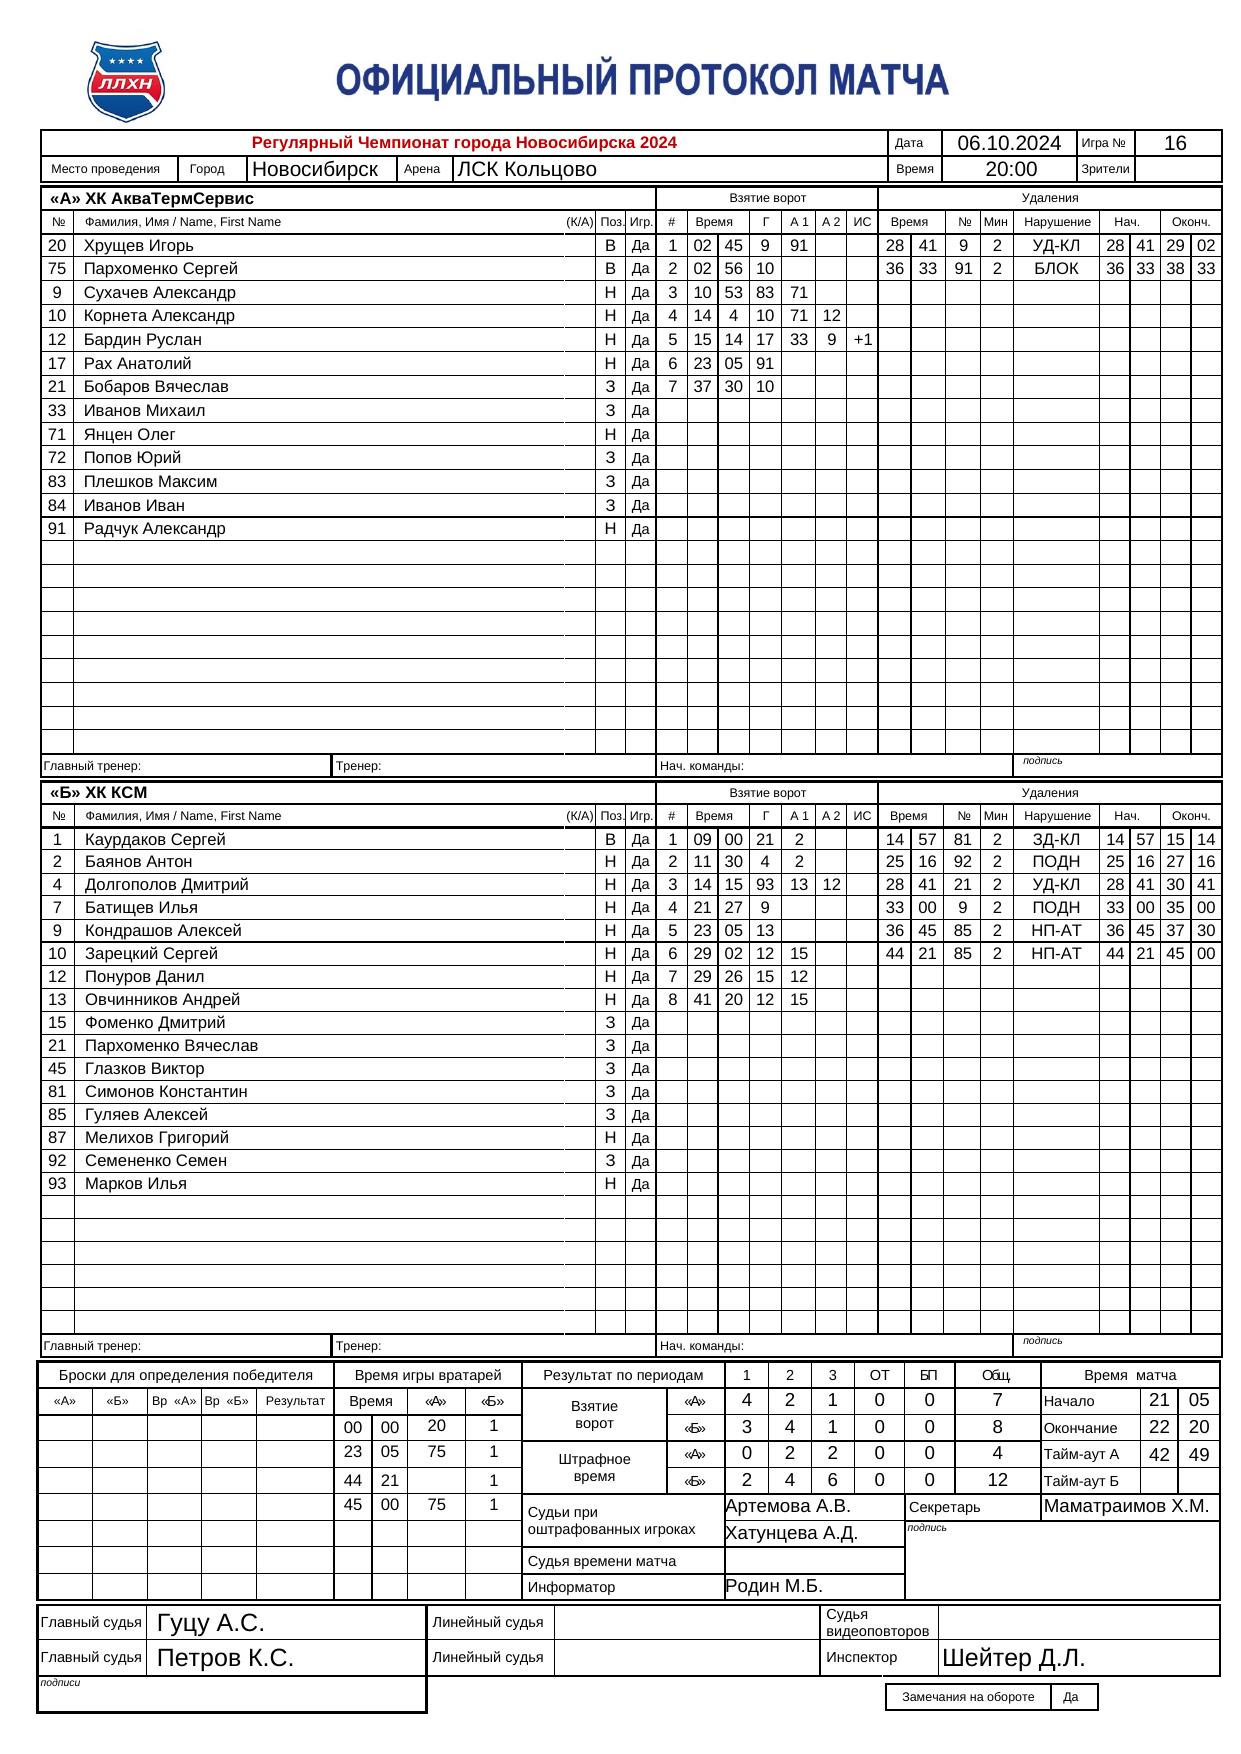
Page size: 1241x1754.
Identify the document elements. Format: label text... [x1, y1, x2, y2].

table_cell [750, 1127, 781, 1149]
table_cell 4 [769, 1415, 811, 1440]
table_cell [688, 565, 717, 587]
table_cell 4 [657, 896, 687, 918]
table_cell 15 [42, 1012, 74, 1033]
table_cell [944, 1265, 980, 1287]
table_cell [750, 1058, 781, 1079]
table_cell 28 [879, 235, 910, 256]
table_cell [1192, 1127, 1221, 1149]
table_cell [816, 352, 846, 374]
table_cell [1100, 281, 1129, 303]
table_cell [782, 1196, 815, 1218]
table_cell [688, 659, 717, 682]
table_cell [912, 989, 943, 1011]
table_cell 33 [1192, 257, 1221, 280]
table_cell Главный тренер: [42, 755, 330, 776]
table_cell [1131, 305, 1160, 327]
table_cell [879, 612, 910, 634]
table_cell [816, 989, 846, 1011]
table_cell [408, 1574, 465, 1599]
table_cell [946, 659, 980, 682]
table_cell [596, 636, 625, 658]
table_cell Тайм-аут А [1042, 1441, 1140, 1467]
table_cell [782, 518, 815, 540]
table_cell [981, 352, 1013, 374]
table_cell [657, 518, 687, 540]
table_cell [750, 1288, 781, 1310]
table_cell 1 [42, 829, 74, 849]
table_cell 14 [879, 829, 910, 849]
table_cell [1014, 1058, 1099, 1079]
table_cell [981, 328, 1013, 351]
table_cell [74, 659, 564, 682]
table_cell [847, 1196, 877, 1218]
table_cell 0 [905, 1415, 954, 1440]
table_cell [816, 1104, 846, 1126]
table_header 06.10.2024 [943, 131, 1076, 155]
table_cell [42, 541, 73, 564]
table_cell [847, 1150, 877, 1172]
table_cell [1131, 989, 1160, 1011]
table_cell 2 [657, 850, 687, 872]
table_cell Плешков Максим [74, 470, 564, 493]
table_cell [1192, 1288, 1221, 1310]
table_cell [688, 730, 717, 753]
table_cell [912, 1035, 943, 1057]
table_cell Да [626, 305, 655, 327]
table_cell [1161, 1081, 1190, 1103]
table_cell [782, 399, 815, 422]
table_cell [688, 446, 717, 469]
table_cell [981, 1196, 1013, 1218]
table_cell [981, 1104, 1013, 1126]
table_cell [750, 518, 781, 540]
table_cell [816, 1219, 846, 1241]
table_cell «А» [668, 1442, 724, 1467]
table_cell Главный судья [39, 1640, 146, 1675]
table_cell 21 [373, 1468, 407, 1493]
table_cell 12 [750, 989, 781, 1011]
table_cell 12 [782, 966, 815, 987]
table_cell [847, 966, 877, 987]
table_cell [847, 1265, 877, 1287]
table_cell [39, 1468, 92, 1493]
table_cell Да [626, 1081, 655, 1103]
table_cell [626, 659, 655, 682]
table_cell [981, 1035, 1013, 1057]
table_cell [719, 612, 749, 634]
table_cell [1100, 1104, 1129, 1126]
table_cell [1100, 305, 1129, 327]
table_cell [847, 730, 877, 753]
table_cell [202, 1441, 256, 1467]
table_cell [335, 1521, 371, 1546]
table_cell [39, 1494, 92, 1520]
table_cell 0 [726, 1442, 768, 1467]
table_cell [879, 399, 910, 422]
table_cell [93, 1468, 147, 1493]
table_cell [1192, 1150, 1221, 1172]
table_cell [39, 1416, 92, 1440]
table_cell [657, 636, 687, 658]
table_cell [816, 376, 846, 398]
table_cell 85 [42, 1104, 74, 1126]
table_cell [1014, 1081, 1099, 1103]
table_cell [782, 257, 815, 280]
table_cell [565, 281, 595, 303]
table_cell [1131, 328, 1160, 351]
table_cell [816, 1081, 846, 1103]
table_cell Н [596, 989, 625, 1011]
table_cell [944, 1219, 980, 1241]
table_cell Окончание [1042, 1415, 1140, 1440]
table_cell 2 [769, 1442, 811, 1467]
table_cell [596, 541, 625, 564]
table_cell Вр «Б» [202, 1389, 256, 1413]
table_cell [1161, 1196, 1190, 1218]
table_cell [1131, 1150, 1160, 1172]
table_cell 4 [726, 1389, 768, 1413]
table_cell [148, 1547, 201, 1573]
table_cell А 1 [782, 211, 815, 233]
table_cell [1161, 966, 1190, 987]
table_cell Н [596, 1173, 625, 1195]
table_cell 87 [42, 1127, 74, 1149]
table_cell [1100, 1219, 1129, 1241]
table_cell [879, 588, 910, 611]
table_cell 23 [335, 1441, 371, 1467]
table_cell 12 [816, 305, 846, 327]
table_cell [816, 920, 846, 941]
table_cell [42, 1311, 74, 1333]
table_cell [688, 1104, 717, 1126]
table_cell [981, 423, 1013, 445]
table_cell [466, 1574, 521, 1599]
table_cell [946, 305, 980, 327]
table_cell [750, 1081, 781, 1103]
table_cell [565, 399, 595, 422]
table_cell 28 [1100, 874, 1129, 895]
table_cell [565, 850, 595, 872]
table_cell Время [335, 1389, 407, 1413]
table_cell [565, 1288, 595, 1310]
table_cell [879, 352, 910, 374]
table_cell 2 [812, 1442, 854, 1467]
table_cell [657, 1219, 687, 1241]
table_cell 4 [719, 305, 749, 327]
table_cell З [596, 470, 625, 493]
table_cell [93, 1547, 147, 1573]
table_cell [1161, 423, 1190, 445]
table_cell [750, 612, 781, 634]
table_cell 41 [1131, 235, 1160, 256]
table_header 16 [1136, 131, 1221, 155]
table_cell [565, 683, 595, 706]
table_cell Шейтер Д.Л. [939, 1640, 1219, 1675]
table_cell [816, 1265, 846, 1287]
table_cell [39, 1574, 92, 1599]
table_cell [912, 1196, 943, 1218]
table_cell 2 [981, 257, 1013, 280]
table_cell Да [626, 494, 655, 516]
table_cell Родин М.Б. [726, 1575, 904, 1599]
table_cell 8 [956, 1415, 1040, 1440]
table_cell [1100, 423, 1129, 445]
table_cell [74, 683, 564, 706]
table_cell [657, 1242, 687, 1264]
table_cell [1161, 1219, 1190, 1241]
table_cell [944, 1173, 980, 1195]
table_cell [596, 683, 625, 706]
table_cell [816, 518, 846, 540]
table_cell [1014, 966, 1099, 987]
table_cell [816, 659, 846, 682]
table_cell Фамилия, Имя / Name, First Name [75, 805, 565, 826]
table_cell [1192, 966, 1221, 987]
table_cell [879, 328, 910, 351]
table_cell 4 [42, 874, 74, 895]
table_cell З [596, 1104, 625, 1126]
table_cell [726, 1548, 904, 1573]
table_cell [1100, 1150, 1129, 1172]
table_cell 2 [981, 896, 1013, 918]
table_cell [657, 1150, 687, 1172]
table_cell [816, 829, 846, 849]
table_cell [688, 1242, 717, 1264]
table_cell [719, 636, 749, 658]
table_cell [879, 1173, 910, 1195]
table_cell [1161, 399, 1190, 422]
table_cell [335, 1547, 371, 1573]
table_cell 0 [905, 1389, 954, 1413]
table_cell [688, 1311, 717, 1333]
table_cell 23 [688, 352, 717, 374]
table_cell 10 [42, 943, 74, 964]
table_cell [626, 612, 655, 634]
table_cell 85 [944, 943, 980, 964]
table_cell 85 [944, 920, 980, 941]
table_cell [688, 1035, 717, 1057]
table_cell [1192, 1265, 1221, 1287]
table_cell 2 [981, 235, 1013, 256]
table_cell [42, 659, 73, 682]
table_cell 13 [782, 874, 815, 895]
table_cell [1192, 1242, 1221, 1264]
table_cell [1100, 328, 1129, 351]
table_cell [565, 989, 595, 1011]
table_cell Н [596, 305, 625, 327]
table_cell [944, 1196, 980, 1218]
table_cell [944, 1127, 980, 1149]
table_cell [565, 1035, 595, 1057]
table_cell Время [688, 211, 749, 233]
table_cell 13 [42, 989, 74, 1011]
table_cell [816, 612, 846, 634]
table_cell [750, 683, 781, 706]
table_cell [847, 896, 877, 918]
table_cell [1192, 518, 1221, 540]
table_cell [946, 730, 980, 753]
table_header Игра № [1078, 131, 1134, 155]
table_cell [596, 588, 625, 611]
table_cell [847, 235, 877, 256]
table_cell [750, 1265, 781, 1287]
table_cell [1100, 518, 1129, 540]
table_cell 02 [688, 257, 717, 280]
table_cell [688, 1196, 717, 1218]
table_cell [719, 1012, 749, 1033]
table_cell 7 [956, 1389, 1040, 1413]
table_cell Н [596, 423, 625, 445]
table_cell Пархоменко Вячеслав [75, 1035, 564, 1057]
table_cell 33 [1131, 257, 1160, 280]
table_cell 00 [373, 1494, 407, 1520]
table_cell [1014, 281, 1099, 303]
table_cell [1161, 1265, 1190, 1287]
table_cell 84 [42, 494, 73, 516]
table_cell [1192, 423, 1221, 445]
table_cell [1161, 1012, 1190, 1033]
table_cell [750, 1150, 781, 1172]
table_cell Семененко Семен [75, 1150, 564, 1172]
table_cell [1192, 565, 1221, 587]
table_cell [1100, 376, 1129, 398]
table_cell 4 [657, 305, 687, 327]
table_cell 05 [719, 920, 749, 941]
table_header Регулярный Чемпионат города Новосибирска 2024 [42, 131, 887, 155]
table_cell [565, 966, 595, 987]
table_cell [1131, 636, 1160, 658]
table_cell 20:00 [943, 157, 1076, 181]
table_cell [750, 1104, 781, 1126]
table_cell [626, 565, 655, 587]
table_cell [719, 1104, 749, 1126]
table_cell [596, 659, 625, 682]
table_cell [912, 399, 945, 422]
table_cell [782, 1058, 815, 1079]
table_cell [879, 989, 910, 1011]
table_cell [1161, 730, 1190, 753]
table_cell [1014, 1219, 1099, 1241]
table_cell Н [596, 874, 625, 895]
table_cell 05 [373, 1441, 407, 1467]
table_cell [1192, 612, 1221, 634]
table_cell 21 [42, 376, 73, 398]
table_cell 00 [1192, 896, 1221, 918]
table_cell [816, 257, 846, 280]
table_cell 1 [466, 1416, 521, 1440]
table_cell [1131, 1012, 1160, 1033]
table_cell [719, 730, 749, 753]
table_cell Штрафное время [523, 1442, 666, 1493]
table_cell [657, 1058, 687, 1079]
table_cell [847, 943, 877, 964]
table_cell [782, 730, 815, 753]
table_cell 44 [1100, 943, 1129, 964]
table_cell 20 [408, 1416, 465, 1440]
table_cell [946, 683, 980, 706]
table_cell [1131, 1081, 1160, 1103]
table_cell [565, 588, 595, 611]
table_cell 15 [688, 328, 717, 351]
table_cell [719, 1035, 749, 1057]
table_cell [1161, 352, 1190, 374]
table_cell 1 [657, 235, 687, 256]
table_cell Начало [1042, 1389, 1140, 1413]
table_cell [782, 541, 815, 564]
table_cell Н [596, 896, 625, 918]
table_cell [1161, 541, 1190, 564]
table_cell 21 [912, 943, 943, 964]
table_cell [1014, 376, 1099, 398]
table_cell [1131, 565, 1160, 587]
table_cell 91 [782, 235, 815, 256]
table_cell 29 [1161, 235, 1190, 256]
table_cell [816, 730, 846, 753]
table_cell 37 [688, 376, 717, 398]
table_cell 71 [42, 423, 73, 445]
table_cell [1014, 683, 1099, 706]
table_cell [1161, 446, 1190, 469]
table_cell 14 [719, 328, 749, 351]
table_cell [912, 683, 945, 706]
table_cell «Б » [466, 1389, 521, 1413]
table_cell Марков Илья [75, 1173, 564, 1195]
table_cell [626, 1196, 655, 1218]
table_cell [782, 1311, 815, 1333]
table_cell 25 [1100, 850, 1129, 872]
table_cell 6 [812, 1468, 854, 1493]
table_cell Судья видеоповторов [821, 1606, 938, 1639]
table_cell [565, 829, 595, 849]
table_cell 21 [750, 829, 781, 849]
table_cell [981, 730, 1013, 753]
table_cell А 2 [816, 211, 846, 233]
table_cell 0 [905, 1468, 954, 1493]
table_cell Фоменко Дмитрий [75, 1012, 564, 1033]
table_cell Информатор [523, 1575, 724, 1599]
table_cell [657, 730, 687, 753]
table_cell [879, 1058, 910, 1079]
table_cell [335, 1574, 371, 1599]
table_cell [257, 1416, 333, 1440]
table_cell Сухачев Александр [74, 281, 564, 303]
table_cell [626, 588, 655, 611]
table_cell [626, 707, 655, 729]
table_cell Да [626, 518, 655, 540]
table_cell 12 [42, 966, 74, 987]
table_cell З [596, 1035, 625, 1057]
table_cell 16 [912, 850, 943, 872]
table_cell [565, 1127, 595, 1149]
table_cell ПОДН [1014, 850, 1099, 872]
table_cell [1014, 423, 1099, 445]
table_cell [944, 1242, 980, 1264]
table_cell # [657, 211, 687, 233]
table_cell [946, 707, 980, 729]
table_cell [1131, 352, 1160, 374]
table_cell 30 [719, 850, 749, 872]
table_cell [1014, 305, 1099, 327]
table_cell 20 [719, 989, 749, 1011]
table_cell [565, 565, 595, 587]
table_cell [657, 612, 687, 634]
table_cell 00 [912, 896, 943, 918]
table_cell [912, 1058, 943, 1079]
table_cell [879, 683, 910, 706]
table_cell Да [626, 1127, 655, 1149]
table_cell 12 [816, 874, 846, 895]
table_cell 15 [782, 989, 815, 1011]
table_cell 13 [750, 920, 781, 941]
table_cell Да [626, 1035, 655, 1057]
table_cell [719, 1311, 749, 1333]
table_cell [782, 446, 815, 469]
table_cell Янцен Олег [74, 423, 564, 445]
table_cell Рах Анатолий [74, 352, 564, 374]
table_cell [1192, 399, 1221, 422]
table_cell Результат [257, 1389, 333, 1413]
table_cell [847, 874, 877, 895]
table_cell [912, 376, 945, 398]
table_cell 10 [750, 257, 781, 280]
table_cell 44 [879, 943, 910, 964]
table_header Да [1052, 1685, 1097, 1709]
table_cell 92 [42, 1150, 74, 1172]
table_cell 9 [816, 328, 846, 351]
table_cell [1131, 683, 1160, 706]
table_cell [816, 494, 846, 516]
table_cell 30 [719, 376, 749, 398]
table_cell [1131, 1196, 1160, 1218]
table_cell [373, 1574, 407, 1599]
table_cell 83 [42, 470, 73, 493]
table_cell [879, 565, 910, 587]
table_cell [1100, 612, 1129, 634]
table_cell [946, 588, 980, 611]
table_cell [657, 1265, 687, 1287]
table_cell 41 [912, 235, 945, 256]
table_cell Н [596, 943, 625, 964]
table_cell [1014, 470, 1099, 493]
table_cell [946, 446, 980, 469]
table_cell Время [879, 211, 945, 233]
table_cell [688, 1173, 717, 1195]
table_cell [782, 659, 815, 682]
table_cell [1131, 281, 1160, 303]
table_cell Петров К.С. [147, 1640, 425, 1675]
table_cell [657, 494, 687, 516]
table_cell [879, 1081, 910, 1103]
table_cell [1192, 1311, 1221, 1333]
table_cell Н [596, 850, 625, 872]
table_cell [816, 235, 846, 256]
table_cell [946, 423, 980, 445]
table_cell Поз. [596, 211, 625, 233]
table_cell [1014, 541, 1099, 564]
table_cell [782, 1173, 815, 1195]
table_cell Время [889, 157, 941, 181]
table_cell 30 [1161, 874, 1190, 895]
table_cell 2 [657, 257, 687, 280]
table_cell [816, 588, 846, 611]
table_cell 53 [719, 281, 749, 303]
table_cell [1192, 328, 1221, 351]
table_cell [1192, 1219, 1221, 1241]
table_cell подпись [1014, 1335, 1221, 1356]
table_cell [782, 612, 815, 634]
table_cell [408, 1521, 465, 1546]
table_cell Да [626, 850, 655, 872]
table_cell [879, 423, 910, 445]
table_cell [719, 1150, 749, 1172]
table_cell 6 [657, 943, 687, 964]
table_cell [750, 446, 781, 469]
table_cell [1100, 399, 1129, 422]
table_cell [596, 1311, 625, 1333]
table_cell З [596, 1058, 625, 1079]
table_cell [981, 659, 1013, 682]
table_cell [688, 1265, 717, 1287]
table_cell [946, 541, 980, 564]
table_cell [782, 896, 815, 918]
table_cell 30 [1192, 920, 1221, 941]
table_cell [596, 1265, 625, 1287]
table_cell [750, 707, 781, 729]
table_cell [816, 565, 846, 587]
table_cell [565, 1150, 595, 1172]
table_cell [847, 257, 877, 280]
table_cell 49 [1179, 1441, 1219, 1467]
table_cell [657, 423, 687, 445]
table_cell [1192, 494, 1221, 516]
table_cell [1192, 730, 1221, 753]
table_cell [1192, 470, 1221, 493]
table_cell 2 [981, 850, 1013, 872]
table_cell 21 [1131, 943, 1160, 964]
table_cell [879, 305, 910, 327]
table_cell Вр «А» [148, 1389, 201, 1413]
table_cell Да [626, 1012, 655, 1033]
table_cell Да [626, 470, 655, 493]
table_cell 7 [42, 896, 74, 918]
table_cell [1192, 1104, 1221, 1126]
table_cell З [596, 1150, 625, 1172]
table_cell подпись [906, 1522, 1219, 1599]
table_cell [1100, 1127, 1129, 1149]
table_cell [373, 1547, 407, 1573]
table_cell Да [626, 1150, 655, 1172]
table_cell [1131, 659, 1160, 682]
table_cell [782, 1288, 815, 1310]
table_cell [847, 683, 877, 706]
table_cell Новосибирск [248, 157, 396, 181]
table_cell 02 [1192, 235, 1221, 256]
table_cell [847, 850, 877, 872]
table_cell [74, 588, 564, 611]
table_cell Игр. [626, 805, 655, 826]
table_cell Н [596, 966, 625, 987]
table_cell Н [596, 328, 625, 351]
table_cell [565, 446, 595, 469]
table_cell 00 [373, 1416, 407, 1440]
table_cell ПОДН [1014, 896, 1099, 918]
table_cell [981, 1219, 1013, 1241]
table_cell [74, 707, 564, 729]
table_cell Баянов Антон [75, 850, 564, 872]
table_cell [981, 966, 1013, 987]
table_cell Г [750, 805, 781, 826]
table_cell 4 [956, 1442, 1040, 1467]
table_cell [93, 1494, 147, 1520]
table_cell [565, 896, 595, 918]
table_cell [657, 707, 687, 729]
table_cell [782, 470, 815, 493]
table_cell [782, 1242, 815, 1264]
table_cell [1100, 1012, 1129, 1033]
table_cell № [42, 211, 73, 233]
table_cell [816, 1288, 846, 1310]
table_cell 71 [782, 281, 815, 303]
table_cell [847, 1081, 877, 1103]
table_cell Да [626, 352, 655, 374]
table_cell [565, 352, 595, 374]
table_cell [946, 636, 980, 658]
table_cell [1131, 1288, 1160, 1310]
table_cell [946, 565, 980, 587]
table_cell [912, 541, 945, 564]
table_cell [565, 305, 595, 327]
table_cell 45 [1161, 943, 1190, 964]
table_cell 12 [956, 1468, 1040, 1493]
table_cell [1192, 1012, 1221, 1033]
table_cell З [596, 376, 625, 398]
table_cell [944, 1150, 980, 1172]
table_cell [1161, 1288, 1190, 1310]
table_cell [981, 541, 1013, 564]
table_cell [847, 1035, 877, 1057]
table_cell В [596, 829, 625, 849]
table_cell Радчук Александр [74, 518, 564, 540]
table_cell 16 [1192, 850, 1221, 872]
table_cell Тренер: [333, 755, 655, 776]
table_cell (К/А) [565, 211, 595, 233]
table_cell [1192, 1058, 1221, 1079]
table_cell [565, 920, 595, 941]
table_header 2 [769, 1363, 811, 1387]
table_cell [688, 1150, 717, 1172]
table_cell [816, 1127, 846, 1149]
table_cell 91 [750, 352, 781, 374]
table_cell [39, 1547, 92, 1573]
table_cell подпись [1014, 755, 1221, 776]
table_header Дата [889, 131, 941, 155]
table_cell 00 [719, 829, 749, 849]
table_cell Да [626, 446, 655, 469]
table_cell 3 [657, 874, 687, 895]
table_cell [847, 1311, 877, 1333]
table_cell [912, 1150, 943, 1172]
table_cell [750, 1012, 781, 1033]
table_cell Нач. [1100, 211, 1160, 233]
table_cell 36 [879, 257, 910, 280]
table_cell 38 [1161, 257, 1190, 280]
table_cell [816, 896, 846, 918]
table_cell 75 [42, 257, 73, 280]
table_cell [1192, 1173, 1221, 1195]
table_cell НП-АТ [1014, 943, 1099, 964]
table_cell [657, 541, 687, 564]
table_cell [847, 1219, 877, 1241]
table_cell [879, 518, 910, 540]
table_cell [1014, 989, 1099, 1011]
table_cell [408, 1547, 465, 1573]
table_cell [1131, 518, 1160, 540]
table_header 1 [726, 1363, 768, 1387]
table_cell [202, 1416, 256, 1440]
table_cell [750, 588, 781, 611]
table_cell [816, 1311, 846, 1333]
table_cell [912, 1127, 943, 1149]
table_cell [596, 1196, 625, 1218]
table_cell [1161, 1035, 1190, 1057]
table_cell 21 [944, 874, 980, 895]
table_cell А 2 [816, 805, 846, 826]
table_cell [879, 1265, 910, 1287]
table_cell [981, 470, 1013, 493]
table_cell [719, 1265, 749, 1287]
table_cell [1192, 541, 1221, 564]
table_cell [596, 1288, 625, 1310]
table_cell [847, 446, 877, 469]
table_cell Нарушение [1014, 805, 1099, 826]
table_cell [257, 1494, 333, 1520]
table_cell [565, 1219, 595, 1241]
table_cell [847, 1242, 877, 1264]
table_cell [1192, 989, 1221, 1011]
table_cell 11 [688, 850, 717, 872]
table_cell [74, 636, 564, 658]
table_cell Время [688, 805, 749, 826]
table_cell [879, 636, 910, 658]
table_cell [1131, 494, 1160, 516]
table_cell [1192, 683, 1221, 706]
table_cell [816, 943, 846, 964]
table_cell [1161, 1150, 1190, 1172]
table_cell [565, 257, 595, 280]
table_cell [944, 966, 980, 987]
table_cell [257, 1547, 333, 1573]
table_cell [565, 1242, 595, 1264]
table_cell [719, 423, 749, 445]
table_cell 3 [726, 1415, 768, 1440]
table_cell 83 [750, 281, 781, 303]
table_cell Зрители [1078, 157, 1134, 181]
table_cell 75 [408, 1441, 465, 1467]
table_cell [816, 541, 846, 564]
table_cell [657, 470, 687, 493]
table_cell [1161, 989, 1190, 1011]
table_cell [750, 1219, 781, 1241]
table_cell [565, 874, 595, 895]
table_cell 14 [688, 305, 717, 327]
table_cell Хрущев Игорь [74, 235, 564, 256]
table_cell ИС [847, 211, 877, 233]
table_cell 22 [1141, 1415, 1177, 1440]
table_cell [688, 1058, 717, 1079]
table_cell [879, 446, 910, 469]
table_cell 9 [42, 281, 73, 303]
table_cell [1014, 707, 1099, 729]
table_cell Оконч. [1161, 211, 1221, 233]
table_cell [750, 1035, 781, 1057]
table_cell [565, 376, 595, 398]
table_cell [1161, 1311, 1190, 1333]
table_cell З [596, 1012, 625, 1033]
table_cell [1192, 659, 1221, 682]
table_cell [782, 1104, 815, 1126]
table_cell 09 [688, 829, 717, 849]
table_cell [688, 588, 717, 611]
table_cell [565, 636, 595, 658]
table_cell # [657, 805, 687, 826]
table_cell Да [626, 1058, 655, 1079]
table_cell [688, 683, 717, 706]
table_cell 21 [688, 896, 717, 918]
table_cell В [596, 257, 625, 280]
table_cell 57 [912, 829, 943, 849]
table_cell [1161, 683, 1190, 706]
table_cell [816, 1173, 846, 1195]
table_cell 45 [335, 1494, 371, 1520]
table_cell [912, 966, 943, 987]
table_cell 7 [657, 376, 687, 398]
table_cell [816, 470, 846, 493]
table_cell [981, 1127, 1013, 1149]
table_cell [750, 494, 781, 516]
table_cell Взятие ворот [523, 1389, 666, 1440]
table_cell [719, 683, 749, 706]
table_cell [750, 470, 781, 493]
table_cell Мин [981, 805, 1013, 826]
table_cell [1100, 494, 1129, 516]
table_cell [912, 281, 945, 303]
table_cell [946, 352, 980, 374]
table_cell Гуцу А.С. [147, 1606, 425, 1639]
table_cell [847, 1012, 877, 1033]
table_cell [816, 446, 846, 469]
table_cell [565, 730, 595, 753]
table_cell [912, 1081, 943, 1103]
table_cell [74, 730, 564, 753]
table_cell 41 [912, 874, 943, 895]
table_cell Нач. команды: [657, 755, 1012, 776]
table_cell [657, 1173, 687, 1195]
table_cell [1131, 588, 1160, 611]
table_cell ИС [847, 805, 877, 826]
table_cell 8 [657, 989, 687, 1011]
table_cell 33 [782, 328, 815, 351]
table_cell Да [626, 376, 655, 398]
table_cell (К/А) [565, 805, 595, 826]
table_cell [1192, 376, 1221, 398]
table_cell [657, 1012, 687, 1033]
table_cell 9 [750, 235, 781, 256]
table_header Взятие ворот [657, 188, 877, 209]
table_cell 1 [466, 1441, 521, 1467]
table_cell [816, 281, 846, 303]
table_cell [719, 1288, 749, 1310]
table_cell [1131, 1104, 1160, 1126]
table_cell [1014, 1012, 1099, 1033]
table_cell [1131, 1311, 1160, 1333]
table_cell [1131, 1173, 1160, 1195]
table_cell +1 [847, 328, 877, 351]
table_cell [1141, 1468, 1177, 1493]
table_cell 00 [335, 1416, 371, 1440]
table_cell «Б» [93, 1389, 147, 1413]
table_cell [939, 1606, 1219, 1639]
table_cell [657, 1127, 687, 1149]
table_cell [879, 659, 910, 682]
table_cell [688, 494, 717, 516]
table_cell [565, 541, 595, 564]
table_cell 92 [944, 850, 980, 872]
table_cell Понуров Данил [75, 966, 564, 987]
table_cell [750, 1196, 781, 1218]
table_cell [946, 494, 980, 516]
table_cell Арена [398, 157, 452, 181]
table_cell 72 [42, 446, 73, 469]
table_cell [688, 636, 717, 658]
table_cell З [596, 1081, 625, 1103]
table_cell [981, 588, 1013, 611]
table_cell [1014, 494, 1099, 516]
table_cell [847, 588, 877, 611]
table_cell Нарушение [1014, 211, 1099, 233]
table_cell 14 [1192, 829, 1221, 849]
table_cell [657, 1288, 687, 1310]
table_cell Поз. [596, 805, 625, 826]
table_cell [750, 1242, 781, 1264]
table_cell 91 [946, 257, 980, 280]
table_cell [1161, 518, 1190, 540]
table_cell [981, 305, 1013, 327]
table_cell [148, 1416, 201, 1440]
table_cell [1161, 281, 1190, 303]
table_cell [257, 1441, 333, 1467]
table_cell [626, 1242, 655, 1264]
table_cell [847, 829, 877, 849]
table_cell Линейный судья [428, 1606, 554, 1639]
table_cell [1014, 1288, 1099, 1310]
table_cell [1131, 1035, 1160, 1057]
table_cell 36 [879, 920, 910, 941]
table_cell Мелихов Григорий [75, 1127, 564, 1149]
table_cell [847, 470, 877, 493]
table_cell [1014, 730, 1099, 753]
table_cell Батищев Илья [75, 896, 564, 918]
table_cell [1100, 588, 1129, 611]
table_cell 17 [42, 352, 73, 374]
table_cell Н [596, 352, 625, 374]
table_cell [565, 1265, 595, 1287]
table_cell [688, 1081, 717, 1103]
table_cell [912, 328, 945, 351]
table_cell [93, 1416, 147, 1440]
table_cell «А» [408, 1389, 465, 1413]
table_cell [719, 565, 749, 587]
table_cell [981, 399, 1013, 422]
table_header 3 [812, 1363, 854, 1387]
table_cell [42, 1265, 74, 1287]
table_cell [1014, 399, 1099, 422]
table_cell [1014, 1265, 1099, 1287]
table_cell [847, 494, 877, 516]
table_cell [1100, 1173, 1129, 1195]
table_cell [565, 1311, 595, 1333]
table_cell [719, 541, 749, 564]
table_cell [1192, 1035, 1221, 1057]
table_cell [1192, 1081, 1221, 1103]
table_cell [1192, 636, 1221, 658]
table_cell [596, 1242, 625, 1264]
table_cell [565, 659, 595, 682]
table_cell Да [626, 920, 655, 941]
table_cell З [596, 446, 625, 469]
table_cell [782, 920, 815, 941]
table_cell А 1 [782, 805, 815, 826]
table_cell Зарецкий Сергей [75, 943, 564, 964]
table_cell [782, 565, 815, 587]
table_cell [879, 1012, 910, 1033]
table_cell [879, 1127, 910, 1149]
table_cell [879, 1196, 910, 1218]
table_cell Время [879, 805, 943, 826]
table_cell [42, 636, 73, 658]
table_cell «А» [39, 1389, 92, 1413]
table_cell [782, 494, 815, 516]
table_cell [657, 683, 687, 706]
table_cell [75, 1196, 564, 1218]
table_cell 10 [42, 305, 73, 327]
table_cell [1161, 376, 1190, 398]
table_cell [944, 1311, 980, 1333]
table_cell [1099, 1682, 1220, 1711]
table_cell [42, 707, 73, 729]
table_cell [1100, 470, 1129, 493]
table_cell 25 [879, 850, 910, 872]
table_cell [1100, 1265, 1129, 1287]
table_header Взятие ворот [657, 783, 877, 803]
table_cell Да [626, 989, 655, 1011]
table_cell [1100, 1311, 1129, 1333]
table_cell 5 [657, 328, 687, 351]
table_cell 45 [719, 235, 749, 256]
table_cell 4 [769, 1468, 811, 1493]
table_cell [1161, 1058, 1190, 1079]
table_cell [912, 1265, 943, 1287]
table_cell [981, 376, 1013, 398]
table_cell Симонов Константин [75, 1081, 564, 1103]
table_cell 05 [719, 352, 749, 374]
table_cell Корнета Александр [74, 305, 564, 327]
table_cell 57 [1131, 829, 1160, 849]
table_cell [981, 636, 1013, 658]
table_cell [202, 1521, 256, 1546]
table_cell [1014, 1035, 1099, 1057]
table_cell Главный судья [39, 1606, 146, 1639]
table_cell [93, 1574, 147, 1599]
table_cell [1161, 470, 1190, 493]
table_cell [657, 1081, 687, 1103]
table_cell В [596, 235, 625, 256]
table_cell [1161, 565, 1190, 587]
table_cell [75, 1242, 564, 1264]
table_cell 00 [1192, 943, 1221, 964]
table_cell 9 [944, 896, 980, 918]
table_cell [257, 1574, 333, 1599]
table_cell [847, 565, 877, 587]
table_cell [626, 683, 655, 706]
table_cell 15 [750, 966, 781, 987]
table_cell УД-КЛ [1014, 235, 1099, 256]
table_cell [981, 446, 1013, 469]
table_header Броски для определения победителя [39, 1363, 333, 1387]
table_cell [1131, 423, 1160, 445]
table_cell Игр. [626, 211, 655, 233]
table_cell Да [626, 1173, 655, 1195]
table_cell [1100, 1035, 1129, 1057]
table_cell [1192, 352, 1221, 374]
table_cell [565, 1058, 595, 1079]
table_cell [148, 1521, 201, 1546]
table_cell 28 [1100, 235, 1129, 256]
table_cell [657, 1104, 687, 1126]
table_cell [912, 636, 945, 658]
table_cell [782, 1265, 815, 1287]
table_cell [1161, 659, 1190, 682]
table_cell [719, 494, 749, 516]
table_cell Да [626, 829, 655, 849]
table_cell [981, 683, 1013, 706]
table_cell [565, 943, 595, 964]
table_cell 26 [719, 966, 749, 987]
table_cell Мин [981, 211, 1013, 233]
table_cell [719, 446, 749, 469]
table_cell З [596, 494, 625, 516]
table_cell 36 [1100, 920, 1129, 941]
table_cell Гуляев Алексей [75, 1104, 564, 1126]
table_cell Судья времени матча [523, 1548, 724, 1573]
table_cell [408, 1468, 465, 1493]
table_cell 20 [1179, 1415, 1219, 1440]
table_cell [688, 1127, 717, 1149]
table_cell [1131, 1265, 1160, 1287]
table_cell 15 [719, 874, 749, 895]
table_cell [565, 1173, 595, 1195]
table_cell 20 [42, 235, 73, 256]
table_cell [1100, 730, 1129, 753]
table_cell [981, 281, 1013, 303]
table_cell [657, 1196, 687, 1218]
table_cell [657, 446, 687, 469]
table_cell [847, 920, 877, 941]
table_cell [946, 518, 980, 540]
table_cell [912, 1311, 943, 1333]
table_cell [879, 966, 910, 987]
table_cell [75, 1265, 564, 1287]
table_cell [1179, 1468, 1219, 1493]
table_cell [626, 1311, 655, 1333]
table_cell Да [626, 328, 655, 351]
table_cell [1100, 1242, 1129, 1264]
table_cell [816, 636, 846, 658]
table_cell [148, 1494, 201, 1520]
table_cell 17 [750, 328, 781, 351]
table_cell Н [596, 518, 625, 540]
table_cell [782, 683, 815, 706]
table_header Время матча [1042, 1363, 1219, 1387]
table_cell Долгополов Дмитрий [75, 874, 564, 895]
table_cell Артемова А.В. [726, 1495, 904, 1520]
table_cell Глазков Виктор [75, 1058, 564, 1079]
table_cell [148, 1441, 201, 1467]
table_cell [883, 1677, 1220, 1681]
table_cell [1136, 157, 1221, 181]
table_cell [944, 1058, 980, 1079]
table_cell [555, 1606, 819, 1639]
table_cell Да [626, 874, 655, 895]
table_cell [42, 730, 73, 753]
table_cell [750, 565, 781, 587]
table_cell № [946, 211, 980, 233]
table_cell [912, 1104, 943, 1126]
table_cell [42, 1196, 74, 1218]
table_cell [565, 1196, 595, 1218]
table_cell [1014, 1242, 1099, 1264]
table_cell [981, 1058, 1013, 1079]
table_cell [1192, 588, 1221, 611]
table_cell [39, 1441, 92, 1467]
table_cell [719, 518, 749, 540]
table_cell [1014, 636, 1099, 658]
table_cell 02 [719, 943, 749, 964]
table_cell 12 [750, 943, 781, 964]
table_cell 14 [688, 874, 717, 895]
table_cell 15 [782, 943, 815, 964]
table_cell [42, 683, 73, 706]
table_cell [565, 707, 595, 729]
table_cell [946, 376, 980, 398]
table_cell [847, 659, 877, 682]
table_cell [719, 470, 749, 493]
table_cell [981, 1150, 1013, 1172]
table_cell [1100, 446, 1129, 469]
table_cell [1100, 1058, 1129, 1079]
table_cell 14 [1100, 829, 1129, 849]
table_cell [93, 1521, 147, 1546]
table_cell 05 [1179, 1389, 1219, 1413]
table_cell [1131, 1219, 1160, 1241]
table_cell [847, 376, 877, 398]
table_cell [565, 423, 595, 445]
table_cell Каурдаков Сергей [75, 829, 564, 849]
table_cell Да [626, 943, 655, 964]
table_cell [1014, 1196, 1099, 1218]
table_cell Да [626, 399, 655, 422]
table_cell Нач. [1100, 805, 1160, 826]
table_cell 35 [1161, 896, 1190, 918]
table_cell [912, 588, 945, 611]
table_cell Да [626, 235, 655, 256]
table_cell [912, 1219, 943, 1241]
table_cell [1014, 1127, 1099, 1149]
table_cell [1192, 707, 1221, 729]
table_cell [847, 1173, 877, 1195]
table_cell [879, 1242, 910, 1264]
table_cell [847, 636, 877, 658]
table_cell [981, 1012, 1013, 1033]
table_cell 2 [769, 1389, 811, 1413]
table_cell Бардин Руслан [74, 328, 564, 351]
table_cell [816, 1242, 846, 1264]
table_cell [816, 707, 846, 729]
table_cell [74, 565, 564, 587]
table_cell [912, 446, 945, 469]
table_cell Да [626, 1104, 655, 1126]
table_cell [879, 1219, 910, 1241]
table_cell [1131, 612, 1160, 634]
table_cell № [944, 805, 980, 826]
table_cell [946, 328, 980, 351]
table_cell [596, 730, 625, 753]
table_cell [719, 1242, 749, 1264]
table_cell [946, 470, 980, 493]
table_cell [879, 376, 910, 398]
table_cell [657, 565, 687, 587]
table_cell [750, 730, 781, 753]
table_cell Место проведения [42, 157, 177, 181]
table_cell [688, 1012, 717, 1033]
table_cell [782, 707, 815, 729]
table_cell 37 [1161, 920, 1190, 941]
table_cell [596, 565, 625, 587]
table_cell [719, 1173, 749, 1195]
table_cell [657, 399, 687, 422]
table_cell [750, 1311, 781, 1333]
table_cell 0 [905, 1442, 954, 1467]
table_header Общ. [956, 1363, 1040, 1387]
table_cell Да [626, 281, 655, 303]
table_cell [912, 423, 945, 445]
table_cell 2 [981, 874, 1013, 895]
table_cell 2 [782, 829, 815, 849]
table_cell 29 [688, 966, 717, 987]
table_cell 9 [750, 896, 781, 918]
table_cell [944, 1012, 980, 1033]
table_cell 28 [879, 874, 910, 895]
table_cell Нач. команды: [657, 1335, 1012, 1356]
table_cell [39, 1521, 92, 1546]
table_cell 2 [981, 829, 1013, 849]
table_cell [816, 1035, 846, 1057]
table_cell [879, 281, 910, 303]
table_cell [373, 1521, 407, 1546]
table_header Результат по периодам [523, 1363, 724, 1387]
table_cell 4 [750, 850, 781, 872]
table_cell [565, 470, 595, 493]
table_cell [1100, 966, 1129, 987]
table_cell [42, 565, 73, 587]
table_cell 41 [1131, 874, 1160, 895]
table_cell [1014, 328, 1099, 351]
table_cell [75, 1288, 564, 1310]
table_cell ЗД-КЛ [1014, 829, 1099, 849]
table_cell [847, 352, 877, 374]
table_cell [1014, 518, 1099, 540]
table_cell [1014, 352, 1099, 374]
table_cell [1161, 1127, 1190, 1149]
table_cell [1192, 281, 1221, 303]
table_cell [912, 1012, 943, 1033]
table_cell [657, 1311, 687, 1333]
table_cell [565, 1012, 595, 1033]
table_cell Оконч. [1161, 805, 1221, 826]
table_cell [816, 966, 846, 987]
table_cell [466, 1547, 521, 1573]
table_cell [944, 989, 980, 1011]
table_cell Линейный судья [428, 1640, 554, 1675]
table_cell [428, 1677, 882, 1711]
table_cell [1131, 541, 1160, 564]
table_cell «Б» [668, 1415, 724, 1440]
table_cell 9 [42, 920, 74, 941]
table_cell Бобаров Вячеслав [74, 376, 564, 398]
table_cell Да [626, 896, 655, 918]
table_cell [1100, 659, 1129, 682]
table_cell [847, 1104, 877, 1126]
table_cell [42, 612, 73, 634]
table_cell 41 [688, 989, 717, 1011]
table_cell [719, 659, 749, 682]
table_cell НП-АТ [1014, 920, 1099, 941]
table_cell [626, 1219, 655, 1241]
table_cell [719, 707, 749, 729]
table_cell [626, 541, 655, 564]
table_cell [879, 1035, 910, 1057]
table_cell Иванов Михаил [74, 399, 564, 422]
table_cell [981, 1242, 1013, 1264]
table_cell [565, 518, 595, 540]
table_cell Попов Юрий [74, 446, 564, 469]
table_cell 1 [812, 1389, 854, 1413]
table_header Замечания на обороте [887, 1685, 1050, 1709]
table_cell [1014, 1173, 1099, 1195]
table_cell [1131, 470, 1160, 493]
table_cell [879, 730, 910, 753]
table_cell 2 [42, 850, 74, 872]
table_cell 45 [1131, 920, 1160, 941]
table_cell Г [750, 211, 781, 233]
table_cell [879, 470, 910, 493]
table_cell ЛСК Кольцово [454, 157, 887, 181]
table_cell 56 [719, 257, 749, 280]
table_cell [847, 1127, 877, 1149]
table_cell [1014, 588, 1099, 611]
table_header ОТ [855, 1363, 904, 1387]
table_cell [596, 612, 625, 634]
table_cell [596, 1219, 625, 1241]
table_cell 00 [1131, 896, 1160, 918]
picture [5, 28, 1179, 129]
table_cell [719, 1058, 749, 1079]
table_cell [847, 707, 877, 729]
table_cell Да [626, 257, 655, 280]
table_cell Инспектор [821, 1640, 938, 1675]
table_cell [1161, 588, 1190, 611]
table_cell [719, 1196, 749, 1218]
table_cell [1131, 446, 1160, 469]
table_cell 10 [750, 376, 781, 398]
table_cell 45 [42, 1058, 74, 1079]
table_cell [257, 1468, 333, 1493]
table_cell 93 [42, 1173, 74, 1195]
table_cell 75 [408, 1494, 465, 1520]
table_cell Тренер: [333, 1335, 655, 1356]
table_cell [879, 707, 910, 729]
table_cell [626, 636, 655, 658]
table_cell [946, 612, 980, 634]
table_cell [1100, 707, 1129, 729]
table_cell [1161, 328, 1190, 351]
table_cell [912, 1242, 943, 1264]
table_cell [1131, 1058, 1160, 1079]
table_cell [565, 612, 595, 634]
table_cell 41 [1192, 874, 1221, 895]
table_cell [1192, 1196, 1221, 1218]
table_cell Н [596, 1127, 625, 1149]
table_cell [782, 352, 815, 374]
table_cell [688, 518, 717, 540]
table_header «А» ХК АкваТермСервис [42, 188, 655, 209]
table_cell [750, 636, 781, 658]
table_cell [816, 1058, 846, 1079]
table_cell [879, 1311, 910, 1333]
table_cell [626, 1288, 655, 1310]
table_cell [816, 423, 846, 445]
table_cell [946, 399, 980, 422]
table_cell [1100, 989, 1129, 1011]
table_cell 44 [335, 1468, 371, 1493]
table_cell [202, 1547, 256, 1573]
table_cell Пархоменко Сергей [74, 257, 564, 280]
table_cell [1100, 683, 1129, 706]
table_cell [847, 399, 877, 422]
table_cell 1 [466, 1494, 521, 1520]
table_cell 81 [42, 1081, 74, 1103]
table_cell [1161, 612, 1190, 634]
table_cell [912, 1288, 943, 1310]
table_cell [816, 683, 846, 706]
table_cell [782, 376, 815, 398]
table_cell [1192, 446, 1221, 469]
table_cell [1100, 1196, 1129, 1218]
table_cell Город [179, 157, 246, 181]
table_cell 6 [657, 352, 687, 374]
table_cell 0 [855, 1415, 904, 1440]
table_cell [719, 1127, 749, 1149]
table_cell [847, 1288, 877, 1310]
table_cell [750, 1173, 781, 1195]
table_cell [1161, 1104, 1190, 1126]
table_cell [688, 423, 717, 445]
table_cell 9 [946, 235, 980, 256]
table_cell [944, 1035, 980, 1057]
table_cell [782, 588, 815, 611]
table_cell [912, 707, 945, 729]
table_cell [1131, 966, 1160, 987]
table_cell [257, 1521, 333, 1546]
table_cell 0 [855, 1389, 904, 1413]
table_cell Н [596, 920, 625, 941]
table_cell [75, 1311, 564, 1333]
table_cell 0 [855, 1442, 904, 1467]
table_cell Секретарь [906, 1495, 1040, 1520]
table_cell [1100, 565, 1129, 587]
table_cell [816, 850, 846, 872]
table_cell [1100, 1288, 1129, 1310]
table_cell [688, 707, 717, 729]
table_cell [847, 1058, 877, 1079]
table_cell [944, 1104, 980, 1126]
table_cell [981, 1081, 1013, 1103]
table_cell [1161, 707, 1190, 729]
table_cell [1161, 1173, 1190, 1195]
table_cell [782, 1127, 815, 1149]
table_cell [1014, 1311, 1099, 1333]
table_cell [74, 612, 564, 634]
table_header Время игры вратарей [335, 1363, 521, 1387]
table_cell [1131, 399, 1160, 422]
table_cell [202, 1494, 256, 1520]
table_cell [1014, 1104, 1099, 1126]
table_cell [912, 518, 945, 540]
table_cell 7 [657, 966, 687, 987]
table_cell [1161, 1242, 1190, 1264]
table_cell [944, 1288, 980, 1310]
table_cell 33 [879, 896, 910, 918]
table_cell [750, 423, 781, 445]
table_cell 33 [42, 399, 73, 422]
table_cell [912, 352, 945, 374]
table_cell 10 [688, 281, 717, 303]
table_cell [1161, 494, 1190, 516]
table_cell [782, 1035, 815, 1057]
table_cell [847, 541, 877, 564]
table_cell [1161, 305, 1190, 327]
table_cell [148, 1468, 201, 1493]
table_cell [626, 1265, 655, 1287]
table_cell Да [626, 423, 655, 445]
table_cell 36 [1100, 257, 1129, 280]
table_cell [879, 541, 910, 564]
table_cell 02 [688, 235, 717, 256]
table_cell 91 [42, 518, 73, 540]
table_cell Кондрашов Алексей [75, 920, 564, 941]
table_cell 42 [1141, 1441, 1177, 1467]
table_cell [565, 1104, 595, 1126]
table_cell [816, 399, 846, 422]
table_cell [981, 612, 1013, 634]
table_cell [750, 399, 781, 422]
table_cell 1 [657, 829, 687, 849]
table_cell [879, 1150, 910, 1172]
table_cell [555, 1640, 819, 1675]
table_cell [981, 1265, 1013, 1287]
table_cell [782, 423, 815, 445]
table_cell [782, 1219, 815, 1241]
table_cell [42, 588, 73, 611]
table_cell [1100, 636, 1129, 658]
table_cell [816, 1012, 846, 1033]
table_cell 21 [42, 1035, 74, 1057]
table_cell [202, 1468, 256, 1493]
table_cell [148, 1574, 201, 1599]
table_cell [719, 588, 749, 611]
table_cell [944, 1081, 980, 1103]
table_cell [1131, 707, 1160, 729]
table_cell [688, 1219, 717, 1241]
table_cell 10 [750, 305, 781, 327]
table_cell [565, 1081, 595, 1103]
table_cell 2 [726, 1468, 768, 1493]
table_cell [74, 541, 564, 564]
table_header Удаления [879, 783, 1221, 803]
table_cell [816, 1196, 846, 1218]
table_cell Главный тренер: [42, 1335, 330, 1356]
table_cell З [596, 399, 625, 422]
table_cell [782, 1150, 815, 1172]
table_cell [688, 399, 717, 422]
table_cell «Б» [668, 1468, 724, 1493]
table_cell 2 [782, 850, 815, 872]
table_cell 5 [657, 920, 687, 941]
table_cell [466, 1521, 521, 1546]
table_cell 93 [750, 874, 781, 895]
table_cell [1014, 565, 1099, 587]
table_cell № [42, 805, 74, 826]
table_cell [847, 612, 877, 634]
table_header БП [905, 1363, 954, 1387]
table_cell [688, 541, 717, 564]
table_cell «А» [668, 1389, 724, 1413]
table_cell [981, 989, 1013, 1011]
table_cell [816, 1150, 846, 1172]
table_cell [879, 1288, 910, 1310]
table_cell [912, 1173, 943, 1195]
table_cell Н [596, 281, 625, 303]
table_cell [847, 989, 877, 1011]
table_cell [1014, 446, 1099, 469]
table_cell [202, 1574, 256, 1599]
table_cell [981, 707, 1013, 729]
table_cell 71 [782, 305, 815, 327]
table_cell [912, 470, 945, 493]
table_cell Иванов Иван [74, 494, 564, 516]
table_header «Б» ХК КСМ [42, 783, 655, 803]
table_cell 1 [466, 1468, 521, 1493]
table_cell 45 [912, 920, 943, 941]
table_cell [565, 494, 595, 516]
table_cell [565, 235, 595, 256]
table_cell [847, 518, 877, 540]
table_cell 33 [912, 257, 945, 280]
table_cell Тайм-аут Б [1042, 1468, 1140, 1493]
table_cell 2 [981, 920, 1013, 941]
table_cell [946, 281, 980, 303]
table_cell Маматраимов Х.М. [1042, 1495, 1219, 1520]
table_cell 16 [1131, 850, 1160, 872]
table_cell 0 [855, 1468, 904, 1493]
table_cell [688, 1288, 717, 1310]
table_cell 23 [688, 920, 717, 941]
table_cell [42, 1242, 74, 1264]
table_cell Да [626, 966, 655, 987]
table_cell 1 [812, 1415, 854, 1440]
table_cell [1161, 636, 1190, 658]
table_cell [912, 612, 945, 634]
table_cell 29 [688, 943, 717, 964]
table_cell Фамилия, Имя / Name, First Name [74, 211, 565, 233]
table_cell [981, 518, 1013, 540]
table_cell Хатунцева А.Д. [726, 1521, 904, 1546]
table_cell [912, 659, 945, 682]
table_cell Судьи при оштрафованных игроках [523, 1495, 724, 1546]
table_cell [1100, 352, 1129, 374]
table_cell 33 [1100, 896, 1129, 918]
table_cell [719, 1219, 749, 1241]
table_cell [782, 1081, 815, 1103]
table_cell [1100, 541, 1129, 564]
table_cell [1131, 1242, 1160, 1264]
table_cell [657, 1035, 687, 1057]
table_cell Овчинников Андрей [75, 989, 564, 1011]
table_cell 27 [719, 896, 749, 918]
table_cell 81 [944, 829, 980, 849]
table_cell [782, 1012, 815, 1033]
table_cell [847, 305, 877, 327]
table_cell [657, 659, 687, 682]
table_cell [1100, 1081, 1129, 1103]
table_cell [912, 730, 945, 753]
table_cell [1014, 659, 1099, 682]
table_cell [1192, 305, 1221, 327]
table_cell [912, 305, 945, 327]
table_cell [1014, 1150, 1099, 1172]
table_cell подписи [39, 1677, 425, 1711]
table_cell [981, 565, 1013, 587]
table_cell [981, 494, 1013, 516]
table_cell [782, 636, 815, 658]
table_cell [565, 328, 595, 351]
table_cell [1131, 1127, 1160, 1149]
table_cell [1131, 376, 1160, 398]
table_cell [75, 1219, 564, 1241]
table_cell [981, 1311, 1013, 1333]
table_cell 27 [1161, 850, 1190, 872]
table_cell 15 [1161, 829, 1190, 849]
table_cell 3 [657, 281, 687, 303]
table_cell БЛОК [1014, 257, 1099, 280]
table_cell [719, 399, 749, 422]
table_cell [847, 423, 877, 445]
table_cell [688, 470, 717, 493]
table_cell [1131, 730, 1160, 753]
table_cell [912, 565, 945, 587]
table_cell [93, 1441, 147, 1467]
table_cell [42, 1288, 74, 1310]
table_cell [879, 1104, 910, 1126]
table_cell [750, 659, 781, 682]
table_cell [750, 541, 781, 564]
table_cell [981, 1288, 1013, 1310]
table_header Удаления [879, 188, 1221, 209]
table_cell 21 [1141, 1389, 1177, 1413]
table_cell [688, 612, 717, 634]
table_cell [981, 1173, 1013, 1195]
table_cell УД-КЛ [1014, 874, 1099, 895]
table_cell [596, 707, 625, 729]
table_cell 12 [42, 328, 73, 351]
table_cell [626, 730, 655, 753]
table_cell [719, 1081, 749, 1103]
table_cell [847, 281, 877, 303]
table_cell [879, 494, 910, 516]
table_cell [42, 1219, 74, 1241]
table_cell [657, 588, 687, 611]
table_cell [912, 494, 945, 516]
table_cell 2 [981, 943, 1013, 964]
table_cell [1014, 612, 1099, 634]
